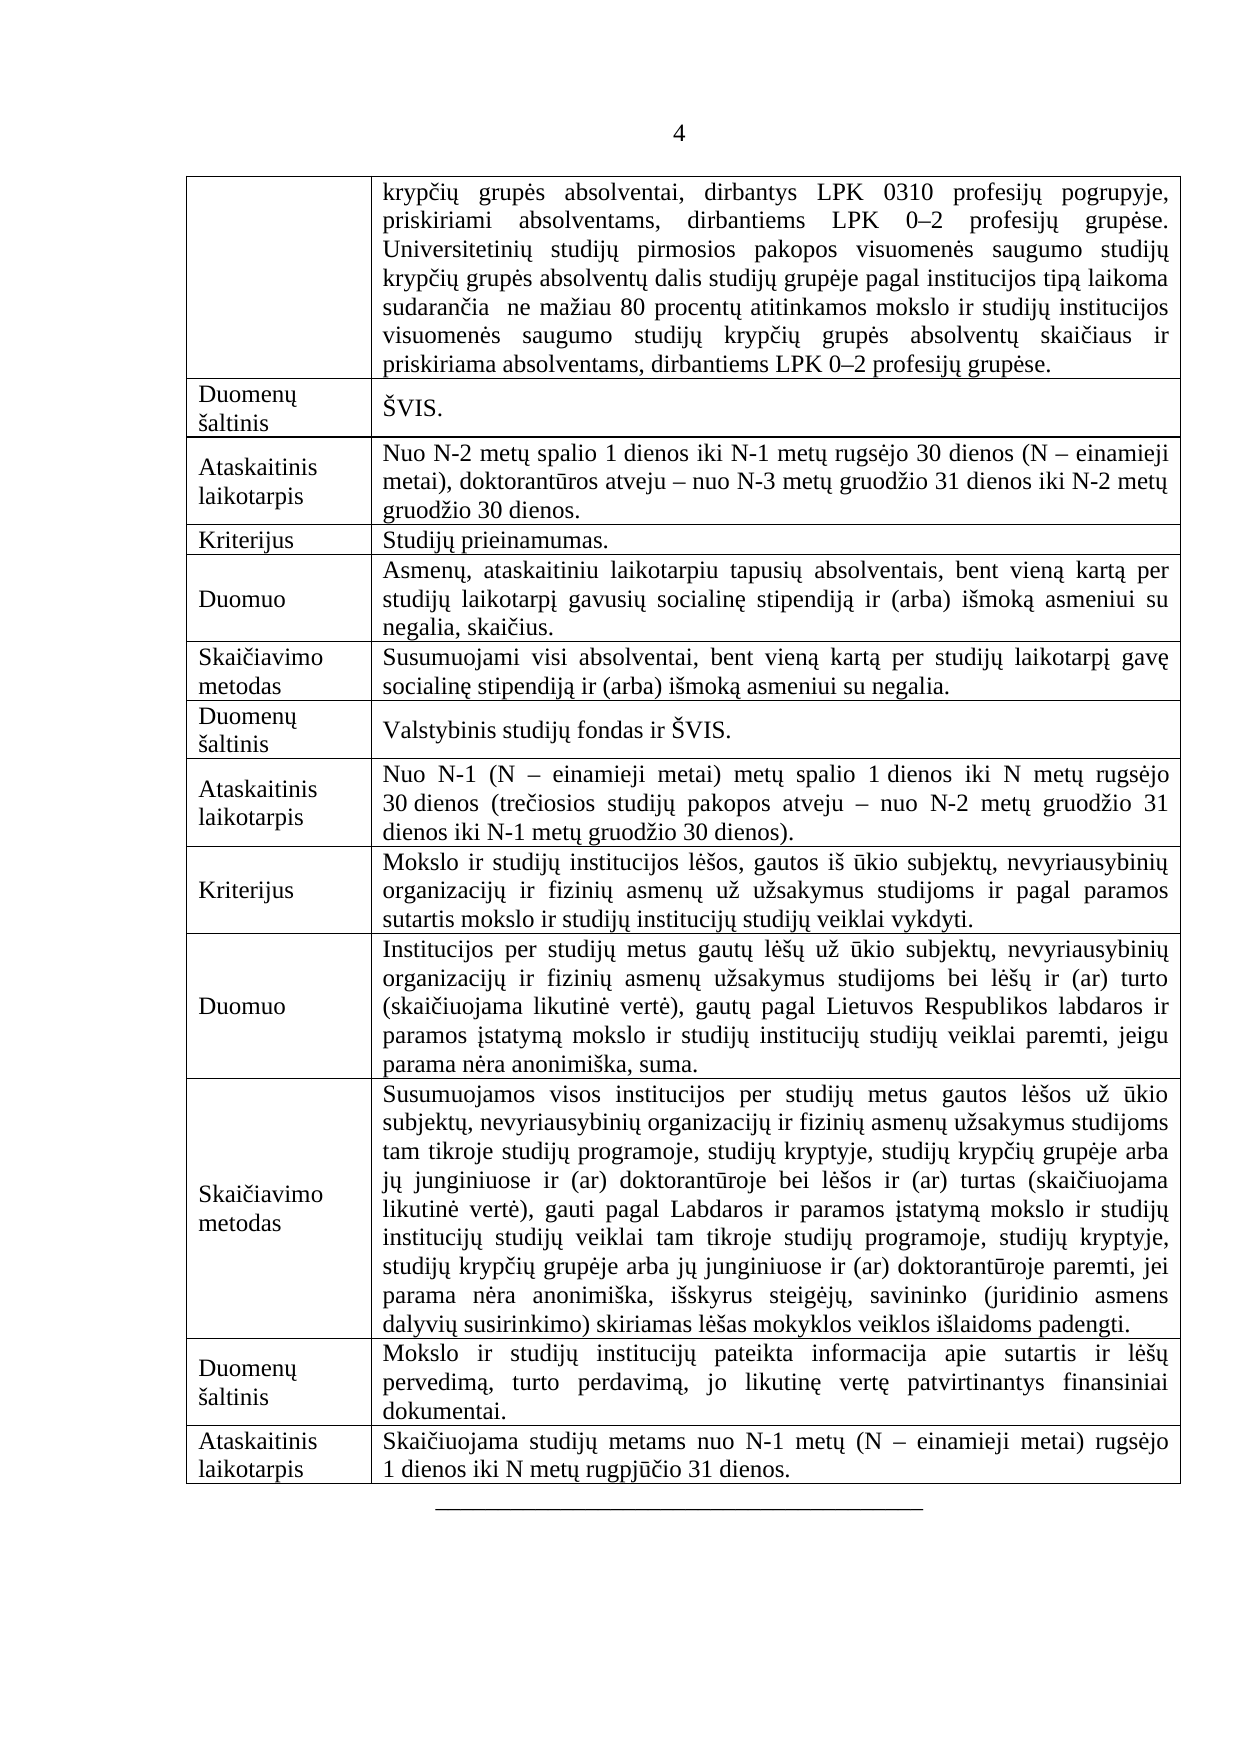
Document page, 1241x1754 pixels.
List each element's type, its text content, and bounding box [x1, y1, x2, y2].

table_cell Skaičiavimo metodas [187, 1079, 371, 1337]
table_cell krypčių grupės absolventai, dirbantys LPK 0310 profesijų pogrupyje, priskiriami absolventams, dirbantiems LPK 0–2 profesijų grupėse. Universitetinių studijų pirmosios pakopos visuomenės saugumo studijų krypčių grupės absolventų dalis studijų grupėje pagal institucijos tipą laikoma sudarančia ne mažiau 80 procentų atitinkamos mokslo ir studijų institucijos visuomenės saugumo studijų krypčių grupės absolventų skaičiaus ir priskiriama absolventams, dirbantiems LPK 0–2 profesijų grupėse. [372, 177, 1180, 378]
table_cell Asmenų, ataskaitiniu laikotarpiu tapusių absolventais, bent vieną kartą per studijų laikotarpį gavusių socialinę stipendiją ir (arba) išmoką asmeniui su negalia, skaičius. [372, 555, 1180, 641]
table_cell Skaičiuojama studijų metams nuo N-1 metų (N – einamieji metai) rugsėjo 1 dienos iki N metų rugpjūčio 31 dienos. [372, 1426, 1180, 1483]
table_cell Kriterijus [187, 847, 371, 933]
table_cell Mokslo ir studijų institucijų pateikta informacija apie sutartis ir lėšų pervedimą, turto perdavimą, jo likutinę vertę patvirtinantys finansiniai dokumentai. [372, 1339, 1180, 1425]
table_cell Duomenų šaltinis [187, 379, 371, 436]
table_cell Ataskaitinis laikotarpis [187, 759, 371, 846]
table_cell Ataskaitinis laikotarpis [187, 438, 371, 524]
table_cell Ataskaitinis laikotarpis [187, 1426, 371, 1483]
table_cell Skaičiavimo metodas [187, 642, 371, 700]
table_cell Institucijos per studijų metus gautų lėšų už ūkio subjektų, nevyriausybinių organizacijų ir fizinių asmenų užsakymus studijoms bei lėšų ir (ar) turto (skaičiuojama likutinė vertė), gautų pagal Lietuvos Respublikos labdaros ir paramos įstatymą mokslo ir studijų institucijų studijų veiklai paremti, jeigu parama nėra anonimiška, suma. [372, 934, 1180, 1078]
table_cell Studijų prieinamumas. [372, 525, 1180, 554]
table_cell Duomenų šaltinis [187, 1339, 371, 1425]
table_cell Duomenų šaltinis [187, 701, 371, 758]
table_cell Valstybinis studijų fondas ir ŠVIS. [372, 701, 1180, 758]
table_cell Nuo N-2 metų spalio 1 dienos iki N-1 metų rugsėjo 30 dienos (N – einamieji metai), doktorantūros atveju – nuo N-3 metų gruodžio 31 dienos iki N-2 metų gruodžio 30 dienos. [372, 438, 1180, 524]
table_cell Nuo N-1 (N – einamieji metai) metų spalio 1 dienos iki N metų rugsėjo 30 dienos (trečiosios studijų pakopos atveju – nuo N-2 metų gruodžio 31 dienos iki N-1 metų gruodžio 30 dienos). [372, 759, 1180, 846]
table_cell Duomuo [187, 555, 371, 641]
table_cell Kriterijus [187, 525, 371, 554]
table_cell Duomuo [187, 934, 371, 1078]
table_cell Mokslo ir studijų institucijos lėšos, gautos iš ūkio subjektų, nevyriausybinių organizacijų ir fizinių asmenų už užsakymus studijoms ir pagal paramos sutartis mokslo ir studijų institucijų studijų veiklai vykdyti. [372, 847, 1180, 933]
table_cell Susumuojami visi absolventai, bent vieną kartą per studijų laikotarpį gavę socialinę stipendiją ir (arba) išmoką asmeniui su negalia. [372, 642, 1180, 700]
table_cell Susumuojamos visos institucijos per studijų metus gautos lėšos už ūkio subjektų, nevyriausybinių organizacijų ir fizinių asmenų užsakymus studijoms tam tikroje studijų programoje, studijų kryptyje, studijų krypčių grupėje arba jų junginiuose ir (ar) doktorantūroje bei lėšos ir (ar) turtas (skaičiuojama likutinė vertė), gauti pagal Labdaros ir paramos įstatymą mokslo ir studijų institucijų studijų veiklai tam tikroje studijų programoje, studijų kryptyje, studijų krypčių grupėje arba jų junginiuose ir (ar) doktorantūroje paremti, jei parama nėra anonimiška, išskyrus steigėjų, savininko (juridinio asmens dalyvių susirinkimo) skiriamas lėšas mokyklos veiklos išlaidoms padengti. [372, 1079, 1180, 1337]
table_cell ŠVIS. [372, 379, 1180, 436]
table_cell [187, 177, 371, 378]
text _______________________________________ [177, 1484, 1181, 1513]
